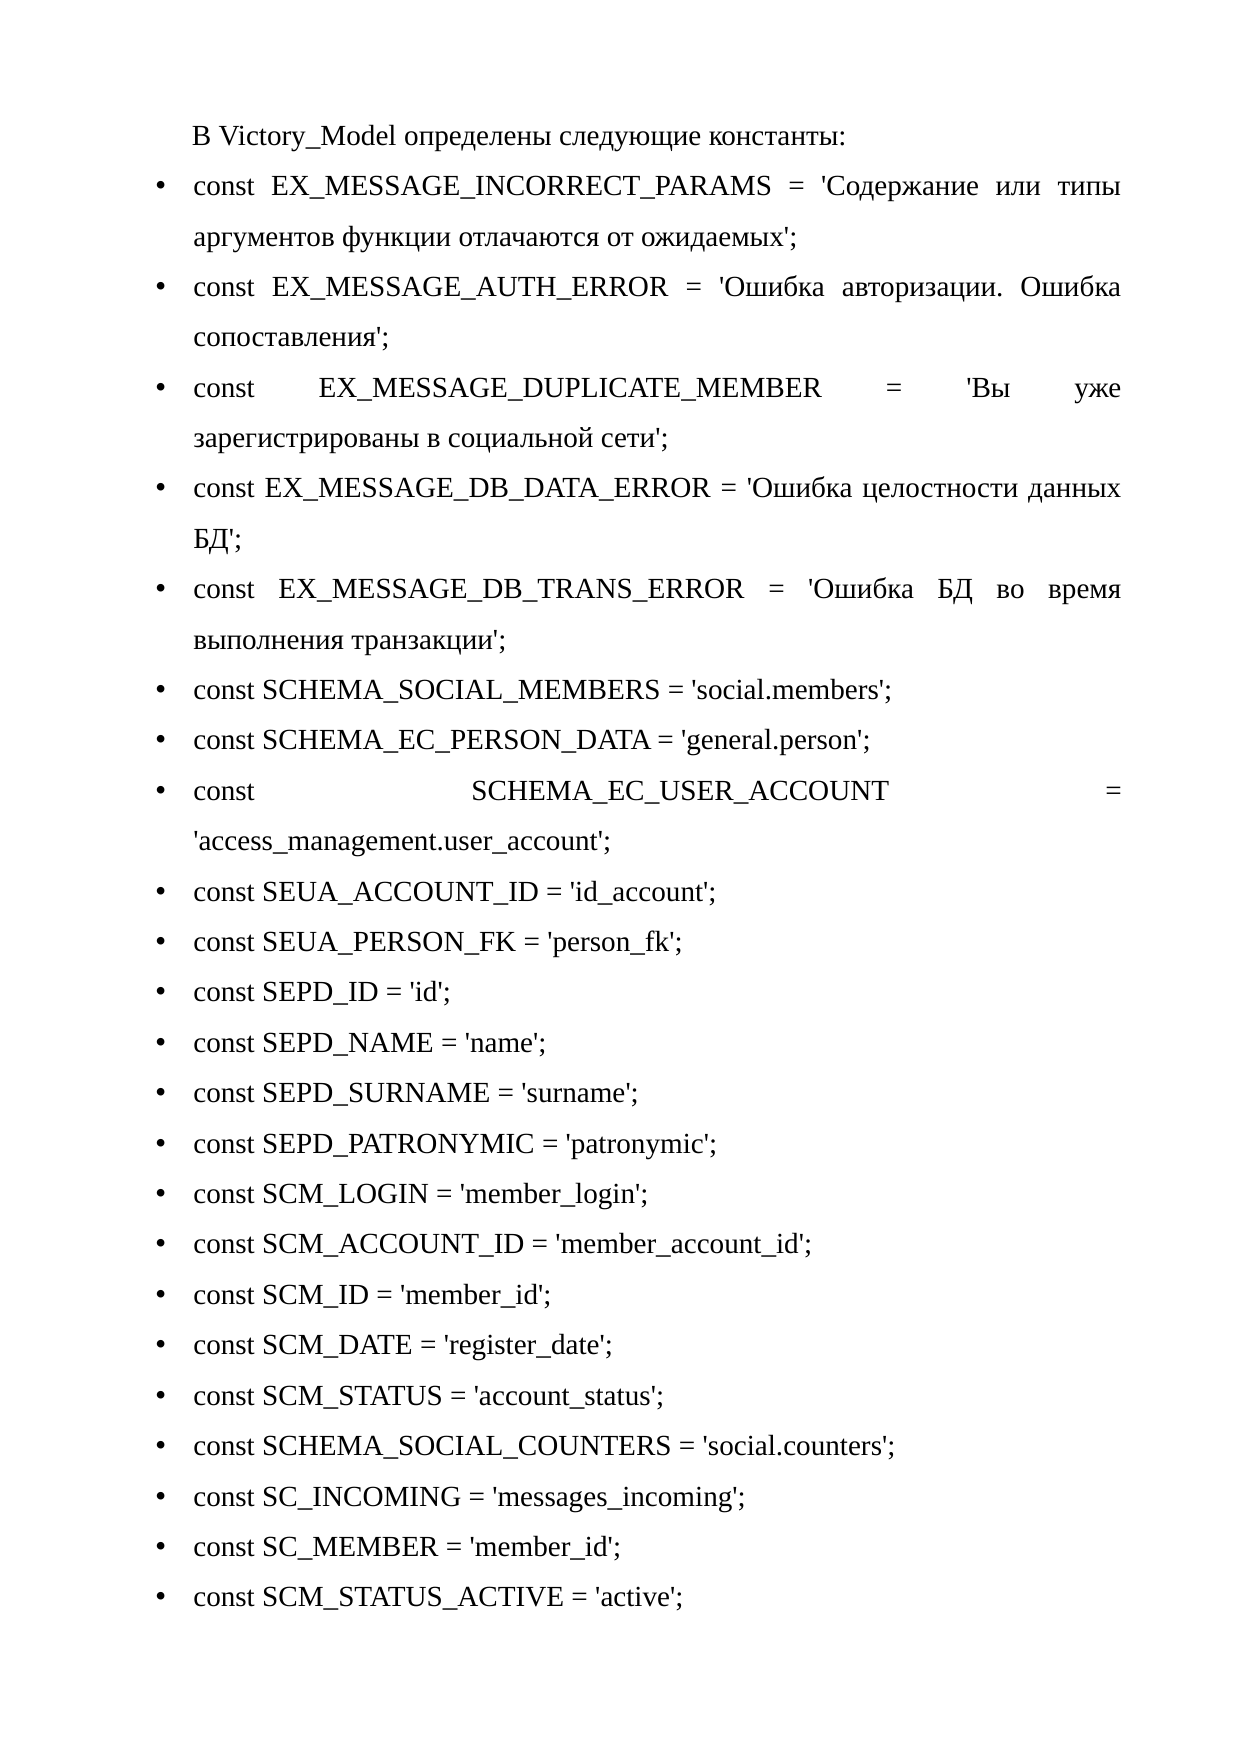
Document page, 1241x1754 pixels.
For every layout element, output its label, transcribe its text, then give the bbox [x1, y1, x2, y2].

list const EX_MESSAGE_INCORRECT_PARAMS = 'Содержание или типы аргументов функции отлачаются от ожидаемых'; [156, 168, 1122, 252]
list const SCM_STATUS_ACTIVE = 'active'; [156, 1579, 1122, 1613]
list const SCHEMA_EC_PERSON_DATA = 'general.person'; [156, 722, 1122, 756]
list const SCHEMA_EC_USER_ACCOUNT = 'access_management.user_account'; [156, 773, 1122, 857]
list const EX_MESSAGE_DB_TRANS_ERROR = 'Ошибка БД во время выполнения транзакции'; [156, 571, 1122, 655]
list const SCHEMA_SOCIAL_MEMBERS = 'social.members'; [156, 672, 1122, 706]
list const SEUA_ACCOUNT_ID = 'id_account'; [156, 874, 1122, 907]
list const SCM_DATE = 'register_date'; [156, 1327, 1122, 1361]
text В Victory_Model определены следующие константы: [118, 118, 1122, 152]
list const SCM_STATUS = 'account_status'; [156, 1378, 1122, 1411]
list const SC_INCOMING = 'messages_incoming'; [156, 1479, 1122, 1512]
list const EX_MESSAGE_DB_DATA_ERROR = 'Ошибка целостности данных БД'; [156, 471, 1122, 554]
list const SCM_ID = 'member_id'; [156, 1277, 1122, 1311]
list const SCM_LOGIN = 'member_login'; [156, 1176, 1122, 1210]
list const SCHEMA_SOCIAL_COUNTERS = 'social.counters'; [156, 1428, 1122, 1462]
list const SEUA_PERSON_FK = 'person_fk'; [156, 924, 1122, 958]
list const SEPD_SURNAME = 'surname'; [156, 1075, 1122, 1109]
list const SEPD_ID = 'id'; [156, 974, 1122, 1008]
list const SC_MEMBER = 'member_id'; [156, 1529, 1122, 1563]
list const EX_MESSAGE_DUPLICATE_MEMBER = 'Вы уже зарегистрированы в социальной сети'; [156, 370, 1122, 454]
list const SCM_ACCOUNT_ID = 'member_account_id'; [156, 1227, 1122, 1260]
list const EX_MESSAGE_AUTH_ERROR = 'Ошибка авторизации. Ошибка сопоставления'; [156, 269, 1122, 353]
list const SEPD_PATRONYMIC = 'patronymic'; [156, 1126, 1122, 1159]
list const SEPD_NAME = 'name'; [156, 1025, 1122, 1058]
